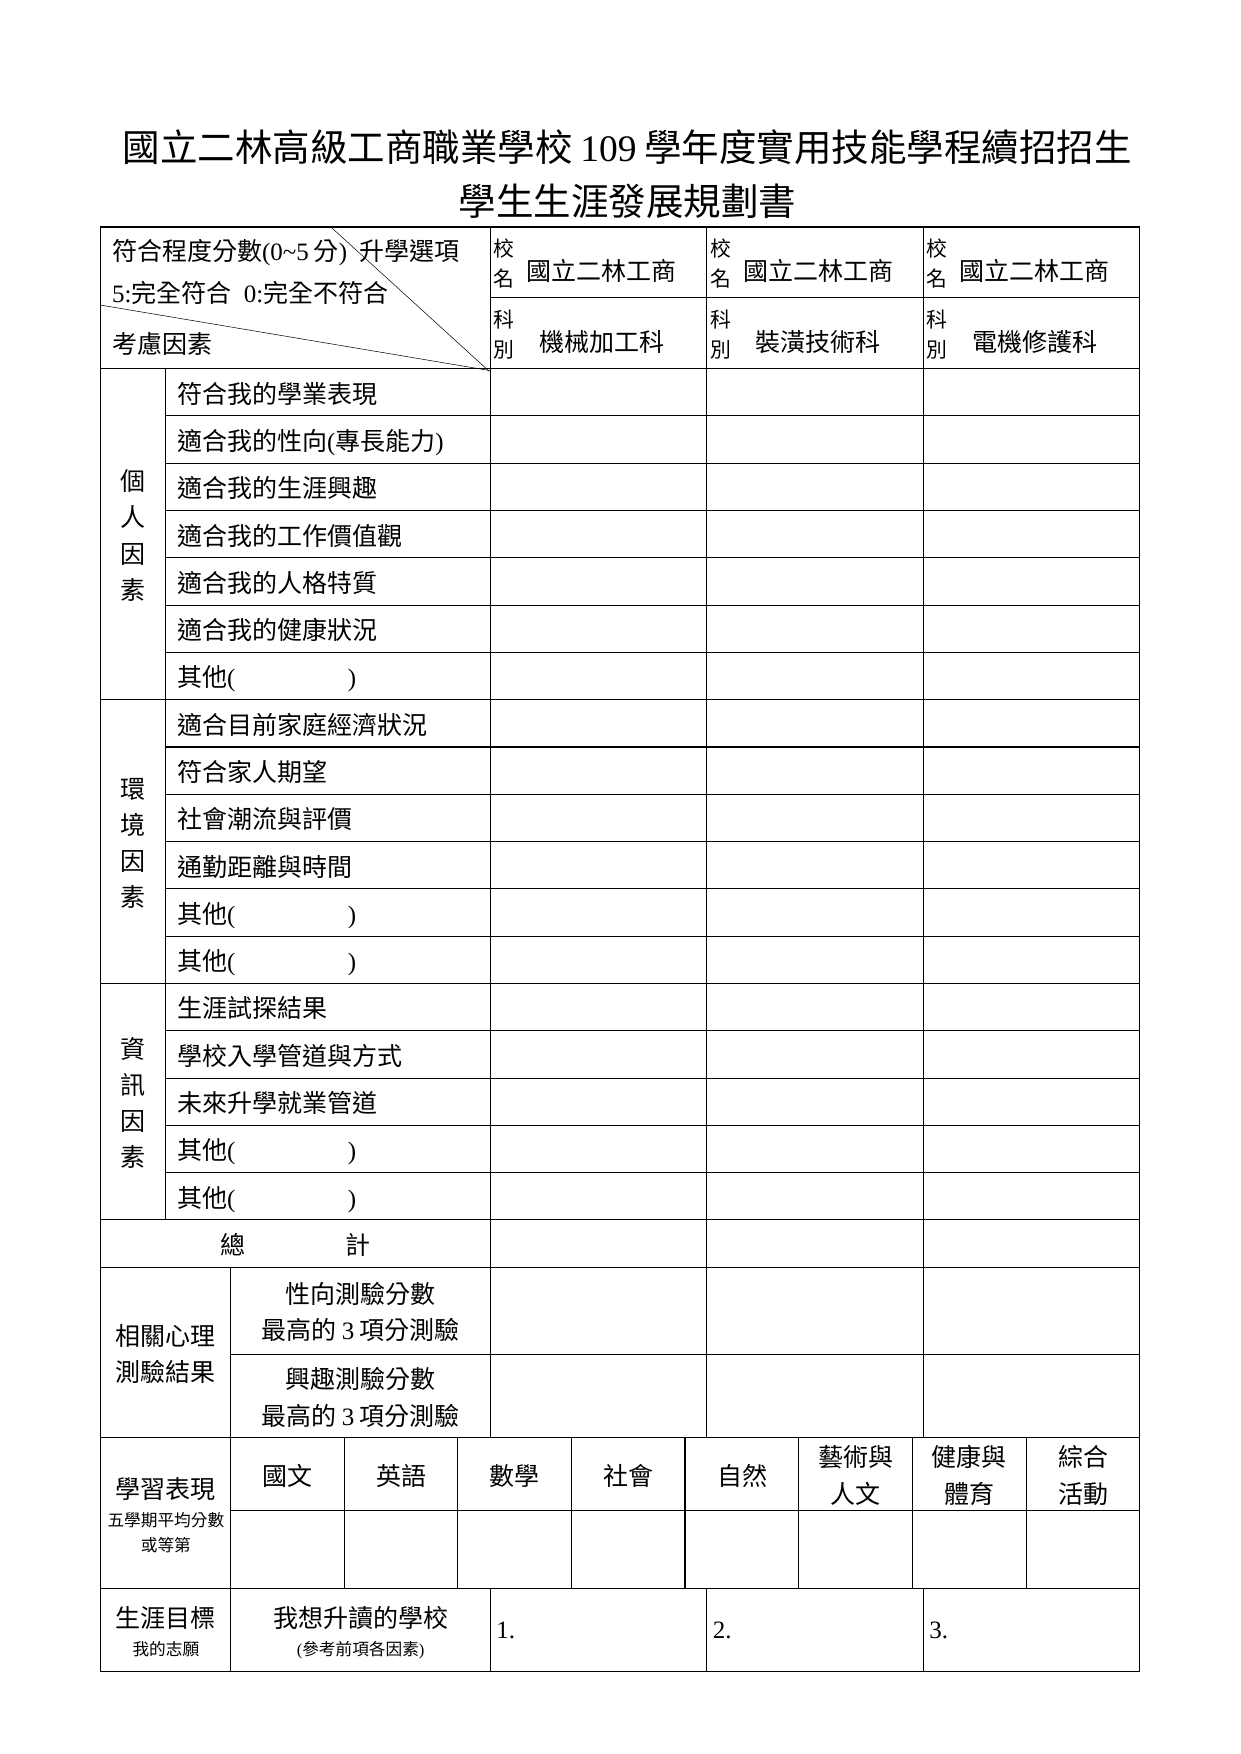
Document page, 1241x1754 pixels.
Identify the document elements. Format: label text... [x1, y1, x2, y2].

table_cell [491, 1355, 706, 1437]
table_cell 符合家人期望 [166, 748, 490, 794]
table_cell 其他( ) [166, 1173, 490, 1219]
table_cell [924, 511, 1139, 557]
table_cell [707, 558, 923, 604]
table_cell [707, 1220, 923, 1267]
table_cell [707, 1268, 923, 1354]
table_cell [924, 1079, 1139, 1125]
table_header 校名 國立二林工商 [491, 228, 706, 297]
table_cell 學習表現 五學期平均分數或等第 [101, 1438, 230, 1588]
table_cell 相關心理測驗結果 [101, 1268, 230, 1437]
table_cell [491, 558, 706, 604]
table_cell [491, 464, 706, 510]
table_cell [1027, 1511, 1139, 1588]
table_cell [491, 937, 706, 983]
table_cell [924, 889, 1139, 936]
table_cell [707, 1355, 923, 1437]
table_cell [491, 416, 706, 463]
table_cell [707, 416, 923, 463]
table_cell 自然 [686, 1438, 798, 1510]
table_cell 個人因素 [101, 369, 165, 699]
table_cell 環境因素 [101, 700, 165, 983]
table_cell 適合我的健康狀況 [166, 606, 490, 652]
table_cell [491, 1031, 706, 1077]
table_cell [924, 653, 1139, 699]
table_cell [458, 1511, 571, 1588]
table_cell [707, 984, 923, 1030]
table_cell [707, 606, 923, 652]
table_cell 適合目前家庭經濟狀況 [166, 700, 490, 746]
text 學生生涯發展規劃書 [118, 172, 1136, 226]
table_cell [707, 653, 923, 699]
table_cell [491, 795, 706, 841]
table_cell [572, 1511, 684, 1588]
table_cell 國文 [231, 1438, 344, 1510]
table_cell [707, 1126, 923, 1172]
table_cell 綜合 活動 [1027, 1438, 1139, 1510]
table_cell 健康與體育 [913, 1438, 1026, 1510]
table_header 符合程度分數(0~5分) 升學選項 5:完全符合 0:完全不符合 考慮因素 [334, 228, 490, 368]
table_cell [799, 1511, 912, 1588]
table_cell 科別 機械加工科 [491, 298, 706, 368]
table_cell 社會 [572, 1438, 684, 1510]
table_cell 1. [491, 1589, 706, 1671]
table_cell [707, 1173, 923, 1219]
table_cell [491, 842, 706, 888]
table_cell 適合我的工作價值觀 [166, 511, 490, 557]
text 國立二林高級工商職業學校109學年度實用技能學程續招招生 [118, 118, 1136, 172]
table_cell [707, 1031, 923, 1077]
table_cell 數學 [458, 1438, 571, 1510]
table_header 符合程度分數(0~5分) 升學選項 5:完全符合 0:完全不符合 考慮因素 [101, 306, 467, 368]
table_cell [491, 1126, 706, 1172]
table_cell [707, 1079, 923, 1125]
table_cell [924, 1220, 1139, 1267]
table_cell [924, 1126, 1139, 1172]
table_cell 3. [924, 1589, 1139, 1671]
table_cell [924, 1173, 1139, 1219]
table_cell [924, 1355, 1139, 1437]
table_cell [707, 511, 923, 557]
table_cell [924, 937, 1139, 983]
table_cell [707, 937, 923, 983]
table_cell [491, 889, 706, 936]
table_cell 符合我的學業表現 [166, 369, 490, 415]
table_cell [924, 369, 1139, 415]
table_cell [924, 606, 1139, 652]
table_cell 適合我的人格特質 [166, 558, 490, 604]
table_cell [924, 558, 1139, 604]
table_cell [345, 1511, 457, 1588]
table_cell [707, 889, 923, 936]
table_cell 2. [707, 1589, 923, 1671]
table_cell 適合我的性向(專長能力) [166, 416, 490, 463]
table_cell 未來升學就業管道 [166, 1079, 490, 1125]
table_cell [913, 1511, 1026, 1588]
table_cell [491, 653, 706, 699]
table_cell [707, 464, 923, 510]
table_cell [231, 1511, 344, 1588]
table_cell [707, 369, 923, 415]
table_cell 科別 裝潢技術科 [707, 298, 923, 368]
table_cell [491, 700, 706, 746]
table_cell 其他( ) [166, 937, 490, 983]
table_cell 其他( ) [166, 889, 490, 936]
table_cell [491, 369, 706, 415]
table_cell [924, 700, 1139, 746]
table_cell 通勤距離與時間 [166, 842, 490, 888]
table_cell [707, 842, 923, 888]
table_cell [924, 416, 1139, 463]
table_cell [491, 748, 706, 794]
table_cell 興趣測驗分數 最高的3項分測驗 [231, 1355, 490, 1437]
table_cell [491, 1220, 706, 1267]
table_cell 總 計 [101, 1220, 490, 1267]
table_cell [924, 795, 1139, 841]
table_cell [924, 842, 1139, 888]
table_cell [707, 795, 923, 841]
table_cell 科別 電機修護科 [924, 298, 1139, 368]
table_cell [924, 748, 1139, 794]
table_cell 性向測驗分數 最高的3項分測驗 [231, 1268, 490, 1354]
table_cell [686, 1511, 798, 1588]
table_cell [707, 748, 923, 794]
table_cell [924, 1031, 1139, 1077]
table_cell 我想升讀的學校 (參考前項各因素) [231, 1589, 490, 1671]
table_cell [491, 1268, 706, 1354]
table_cell [491, 1173, 706, 1219]
table_cell [491, 606, 706, 652]
table_cell [924, 464, 1139, 510]
table_cell 藝術與人文 [799, 1438, 912, 1510]
table_cell 資訊因素 [101, 984, 165, 1219]
table_cell [924, 984, 1139, 1030]
table_cell [491, 1079, 706, 1125]
table_cell 學校入學管道與方式 [166, 1031, 490, 1077]
table_cell 生涯目標 我的志願 [101, 1589, 230, 1671]
table_cell 社會潮流與評價 [166, 795, 490, 841]
table_header 符合程度分數(0~5分) 升學選項 5:完全符合 0:完全不符合 考慮因素 [101, 228, 484, 368]
table_cell [491, 511, 706, 557]
table_cell [924, 1268, 1139, 1354]
table_header 校名 國立二林工商 [707, 228, 923, 297]
table_header 校名 國立二林工商 [924, 228, 1139, 297]
table_cell [491, 984, 706, 1030]
table_cell [707, 700, 923, 746]
table_cell 其他( ) [166, 1126, 490, 1172]
table_cell 適合我的生涯興趣 [166, 464, 490, 510]
table_cell 英語 [345, 1438, 457, 1510]
table_cell 其他( ) [166, 653, 490, 699]
table_cell 生涯試探結果 [166, 984, 490, 1030]
